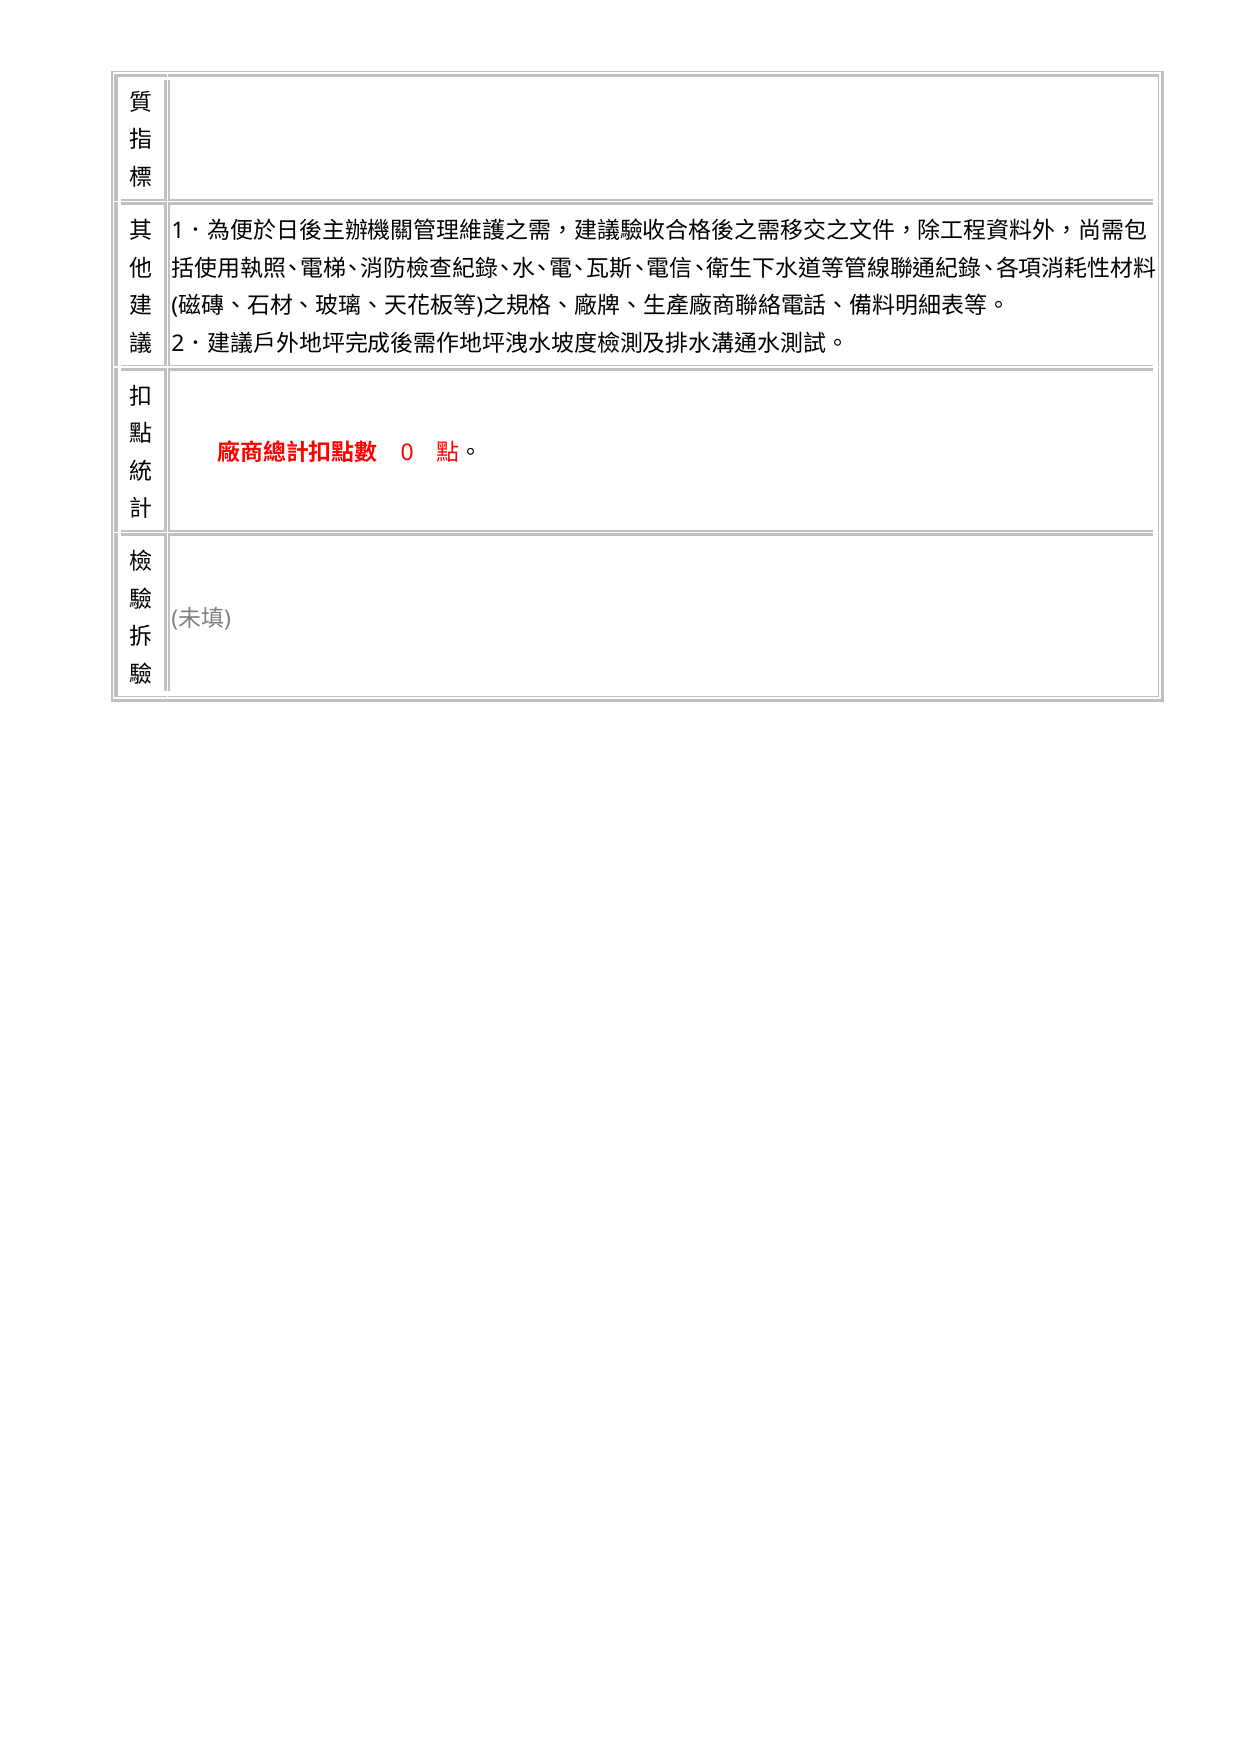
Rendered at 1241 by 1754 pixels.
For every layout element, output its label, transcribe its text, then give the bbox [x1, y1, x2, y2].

table_cell 1．為便於日後主辦機關管理維護之需，建議驗收合格後之需移交之文件，除工程資料外，尚需包括使用執照、電梯、消防檢查紀錄、水、電、瓦斯、電信、衛生下水道等管線聯通紀錄、各項消耗性材料(磁磚、石材、玻璃、天花板等)之規格、廠牌、生產廠商聯絡電話、備料明細表等。 2．建議戶外地坪完成後需作地坪洩水坡度檢測及排水溝通水測試。 [167, 199, 1161, 364]
table_cell 其 他 建 議 [114, 199, 167, 364]
table_cell 扣 點 統 計 [114, 365, 167, 530]
table_cell 檢 驗 拆 驗 [114, 530, 167, 696]
table_cell [167, 72, 1161, 199]
table_cell 質 指 標 [118, 77, 167, 199]
table_cell (未填) [167, 530, 1161, 696]
table_cell 廠商總計扣點數 0 點。 [167, 365, 1161, 530]
